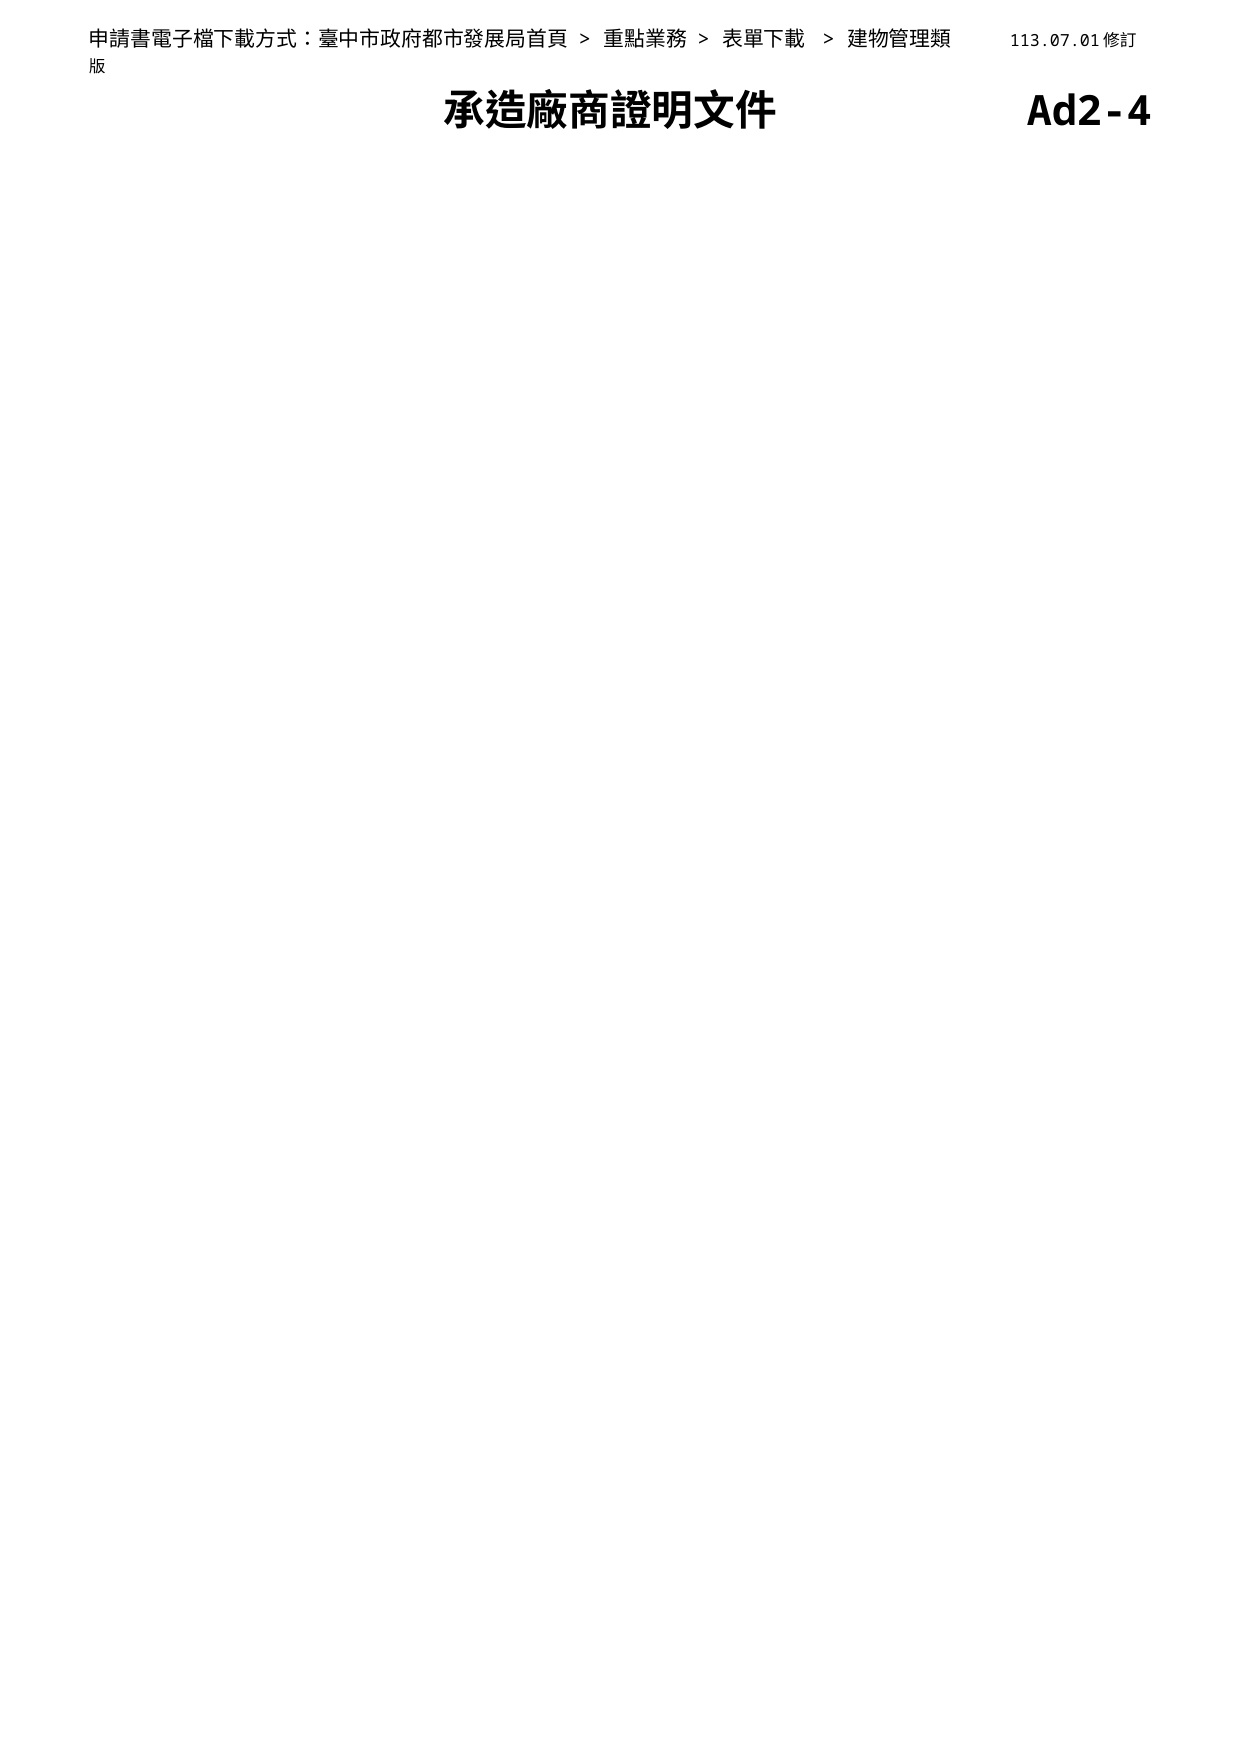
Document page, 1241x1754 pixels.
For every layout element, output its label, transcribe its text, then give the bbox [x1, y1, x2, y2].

text 承造廠商證明文件 Ad2-4 [89, 77, 1152, 138]
